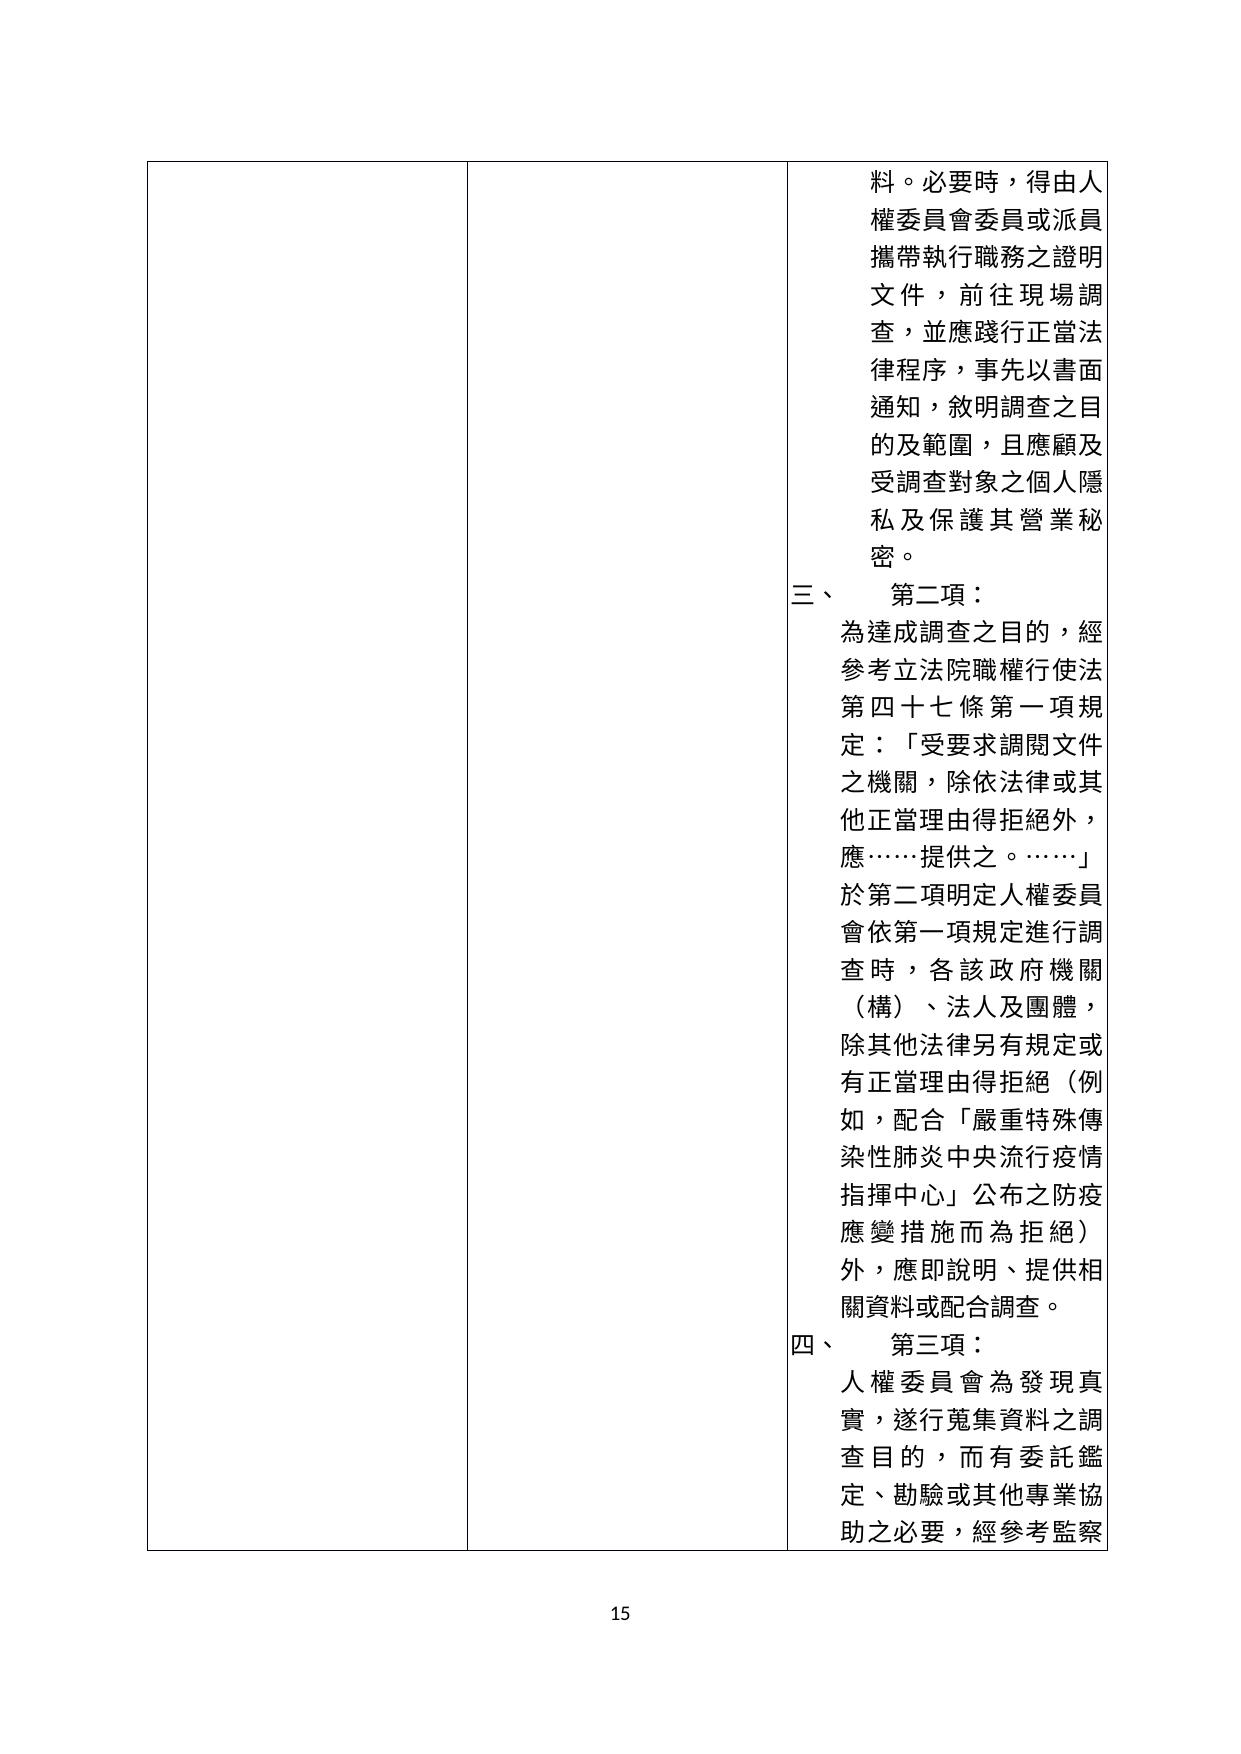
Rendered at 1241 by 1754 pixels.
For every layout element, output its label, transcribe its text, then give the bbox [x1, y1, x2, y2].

table_cell [148, 162, 467, 1550]
table_cell 料。必要時，得由人權委員會委員或派員攜帶執行職務之證明文件，前往現場調查，並應踐行正當法律程序，事先以書面通知，敘明調查之目的及範圍，且應顧及受調查對象之個人隱私及保護其營業秘密。 第二項： 為達成調查之目的，經參考立法院職權行使法第四十七條第一項規定：「受要求調閱文件之機關，除依法律或其他正當理由得拒絕外，應……提供之。……」於第二項明定人權委員會依第一項規定進行調查時，各該政府機關（構）、法人及團體，除其他法律另有規定或有正當理由得拒絕（例如，配合「嚴重特殊傳染性肺炎中央流行疫情指揮中心」公布之防疫應變措施而為拒絕）外，應即說明、提供相關資料或配合調查。 第三項： 人權委員會為發現真實，遂行蒐集資料之調查目的，而有委託鑑定、勘驗或其他專業協助之必要，經參考監察 [788, 162, 1107, 1550]
table_cell [468, 162, 787, 1550]
